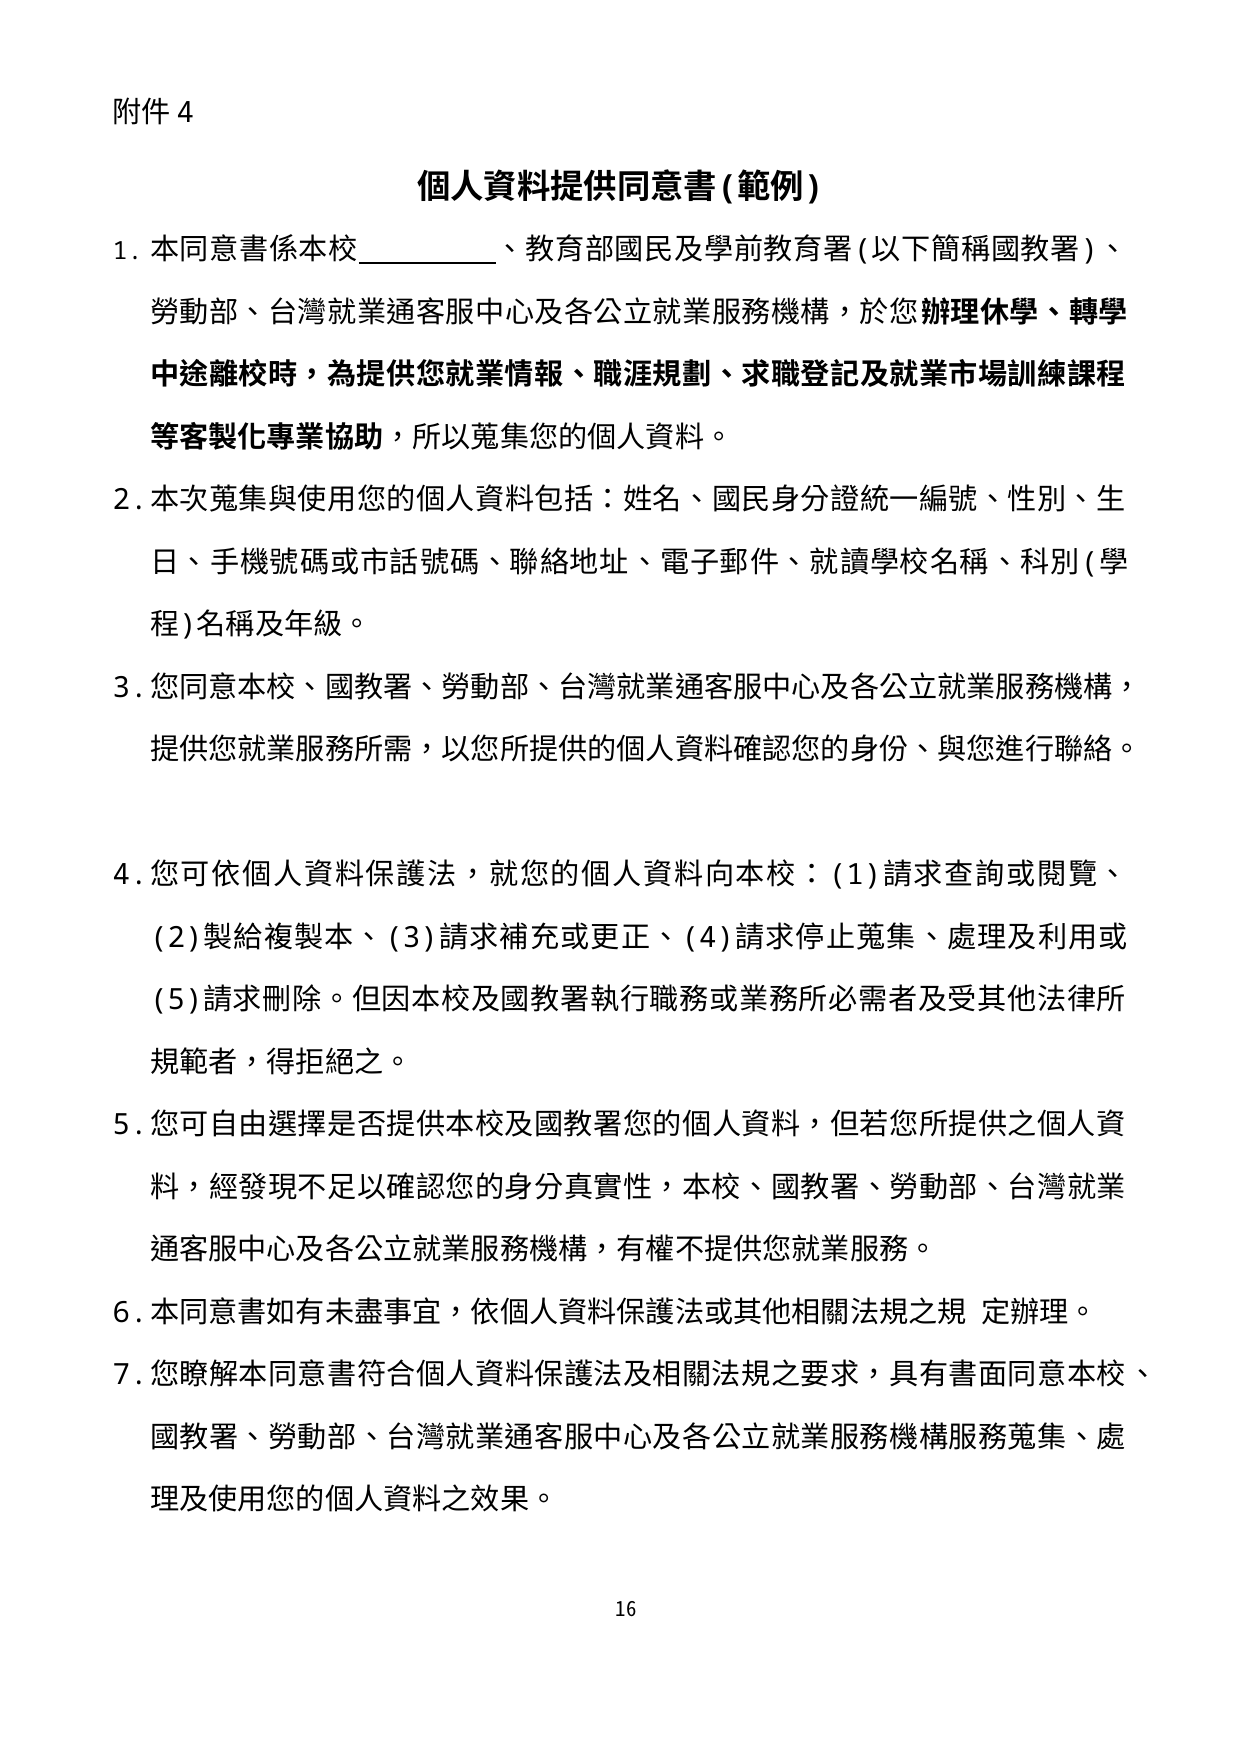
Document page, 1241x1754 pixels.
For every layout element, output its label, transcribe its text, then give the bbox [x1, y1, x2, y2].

list 您可自由選擇是否提供本校及國教署您的個人資料，但若您所提供之個人資料，經發現不足以確認您的身分真實性，本校、國教署、勞動部、台灣就業通客服中心及各公立就業服務機構，有權不提供您就業服務。 [112, 1080, 1128, 1268]
list 您可依個人資料保護法，就您的個人資料向本校：(1)請求查詢或閱覽、(2)製給複製本、(3)請求補充或更正、(4)請求停止蒐集、處理及利用或(5)請求刪除。但因本校及國教署執行職務或業務所必需者及受其他法律所規範者，得拒絕之。 [112, 830, 1128, 1080]
list 您瞭解本同意書符合個人資料保護法及相關法規之要求，具有書面同意本校、國教署、勞動部、台灣就業通客服中心及各公立就業服務機構服務蒐集、處理及使用您的個人資料之效果。 [112, 1330, 1128, 1518]
list 本同意書如有未盡事宜，依個人資料保護法或其他相關法規之規 定辦理。 [112, 1268, 1128, 1330]
text 個人資料提供同意書(範例) [112, 143, 1128, 205]
list 本次蒐集與使用您的個人資料包括：姓名、國民身分證統一編號、性別、生日、手機號碼或市話號碼、聯絡地址、電子郵件、就讀學校名稱、科別(學程)名稱及年級。 [112, 455, 1128, 643]
list 您同意本校、國教署、勞動部、台灣就業通客服中心及各公立就業服務機構，提供您就業服務所需，以您所提供的個人資料確認您的身份、與您進行聯絡。 [112, 643, 1128, 830]
list 本同意書係本校 、教育部國民及學前教育署(以下簡稱國教署)、勞動部、台灣就業通客服中心及各公立就業服務機構，於您辦理休學、轉學中途離校時，為提供您就業情報、職涯規劃、求職登記及就業市場訓練課程等客製化專業協助，所以蒐集您的個人資料。 [112, 205, 1128, 455]
